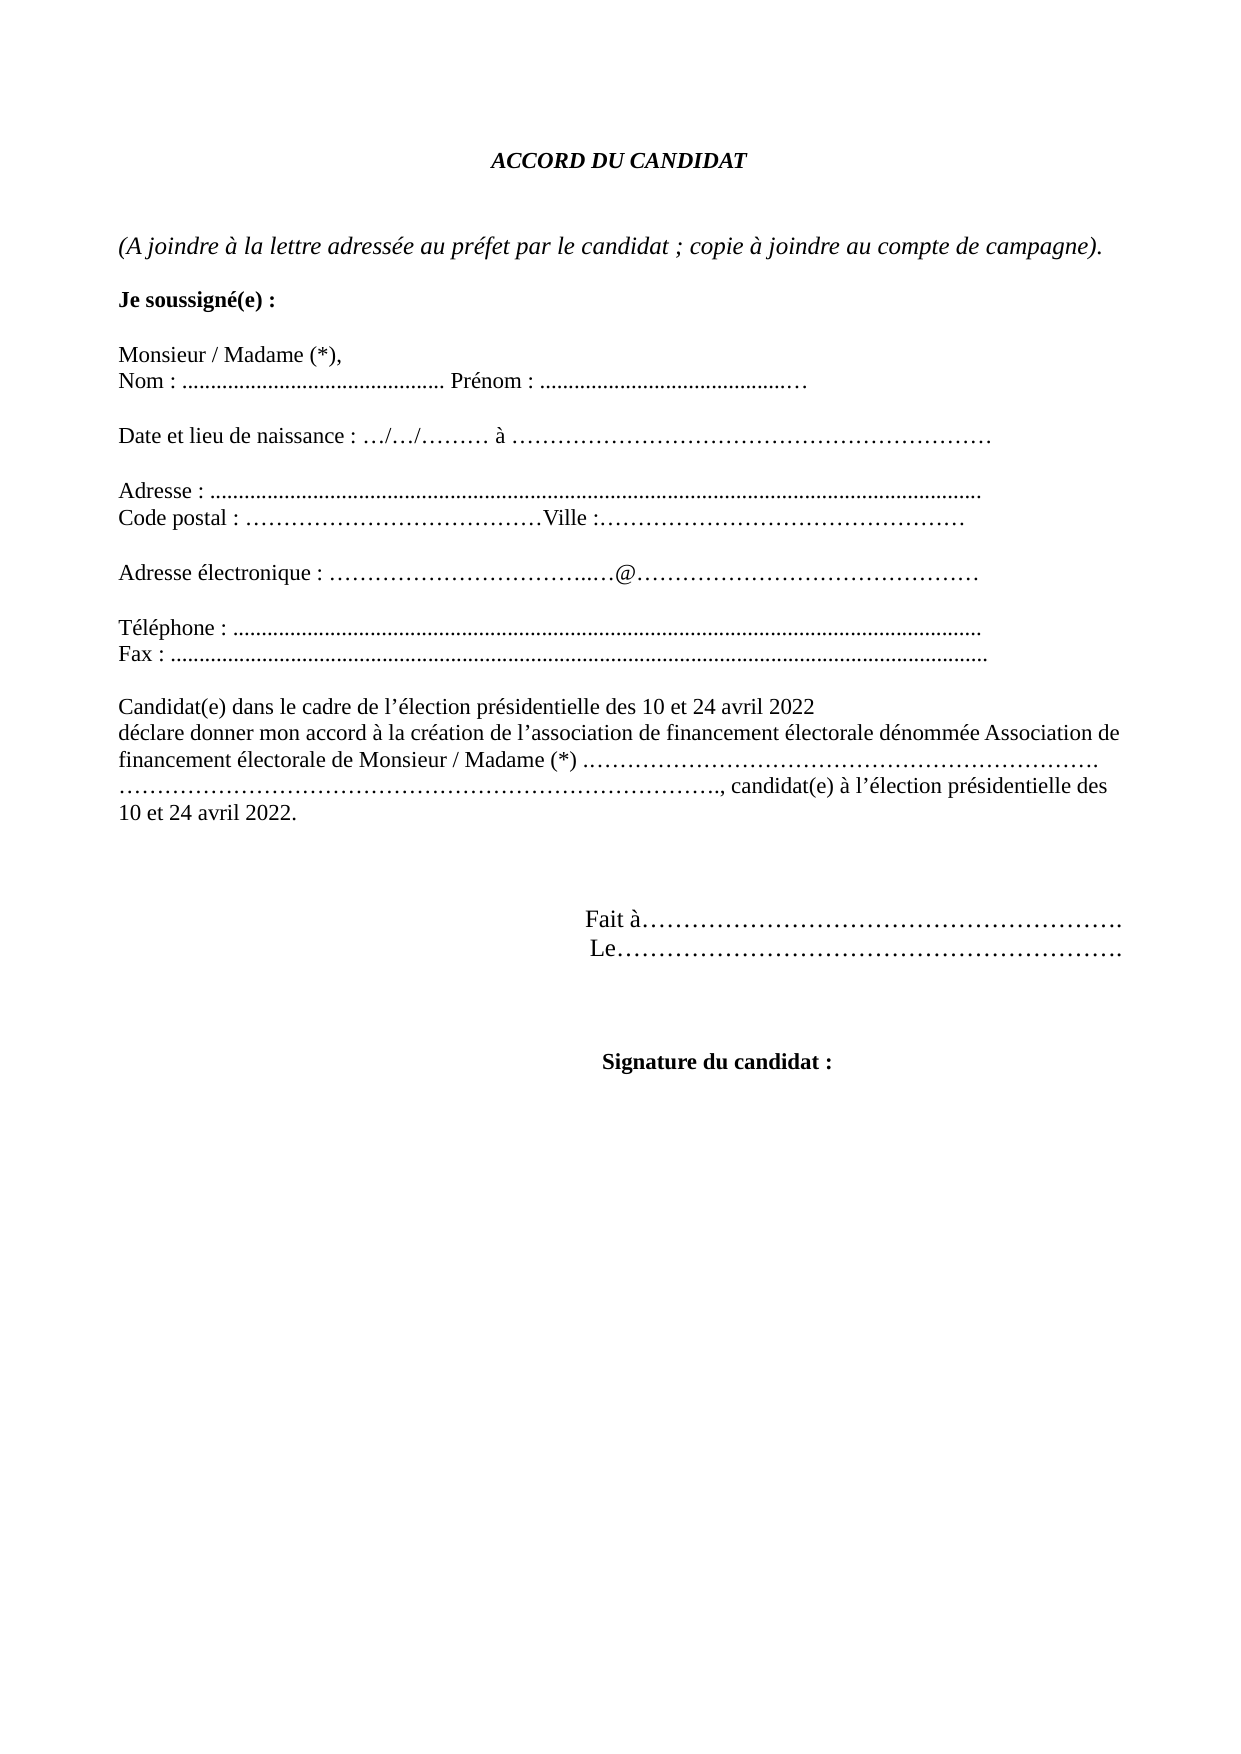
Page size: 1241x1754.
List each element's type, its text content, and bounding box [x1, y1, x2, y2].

text Adresse : ....................................................................................................................................... [118, 477, 1122, 504]
text ACCORD DU CANDIDAT [118, 147, 1122, 173]
text Signature du candidat : [118, 1048, 1122, 1074]
text Adresse électronique : ……………………………..…@……………………………………… [118, 559, 1122, 585]
text Je soussigné(e) : [118, 286, 1122, 312]
text Date et lieu de naissance : …/…/……… à ……………………………………………………… [118, 422, 1122, 449]
text Candidat(e) dans le cadre de l’élection présidentielle des 10 et 24 avril 2022 [118, 693, 1122, 719]
text (A joindre à la lettre adressée au préfet par le candidat ; copie à joindre au compte de campagne). [118, 231, 1122, 259]
text Monsieur / Madame (*), [118, 341, 1122, 367]
text Code postal : …………………………………Ville :………………………………………… [118, 504, 1122, 530]
text déclare donner mon accord à la création de l’association de financement électorale dénommée Association de financement électorale de Monsieur / Madame (*) .…………………………………………………………. ……………………………………………………………………., candidat(e) à l’élection présidentielle des 10 et 24 avril 2022. [118, 719, 1122, 825]
text Téléphone : ................................................................................................................................... [118, 614, 1122, 640]
text Fax : ............................................................................................................................................... [118, 640, 1122, 667]
text Le……………………………………………………. [118, 933, 1122, 961]
text Nom : .............................................. Prénom : ...........................................… [118, 367, 1122, 394]
text Fait à…………………………………………………. [118, 904, 1122, 933]
